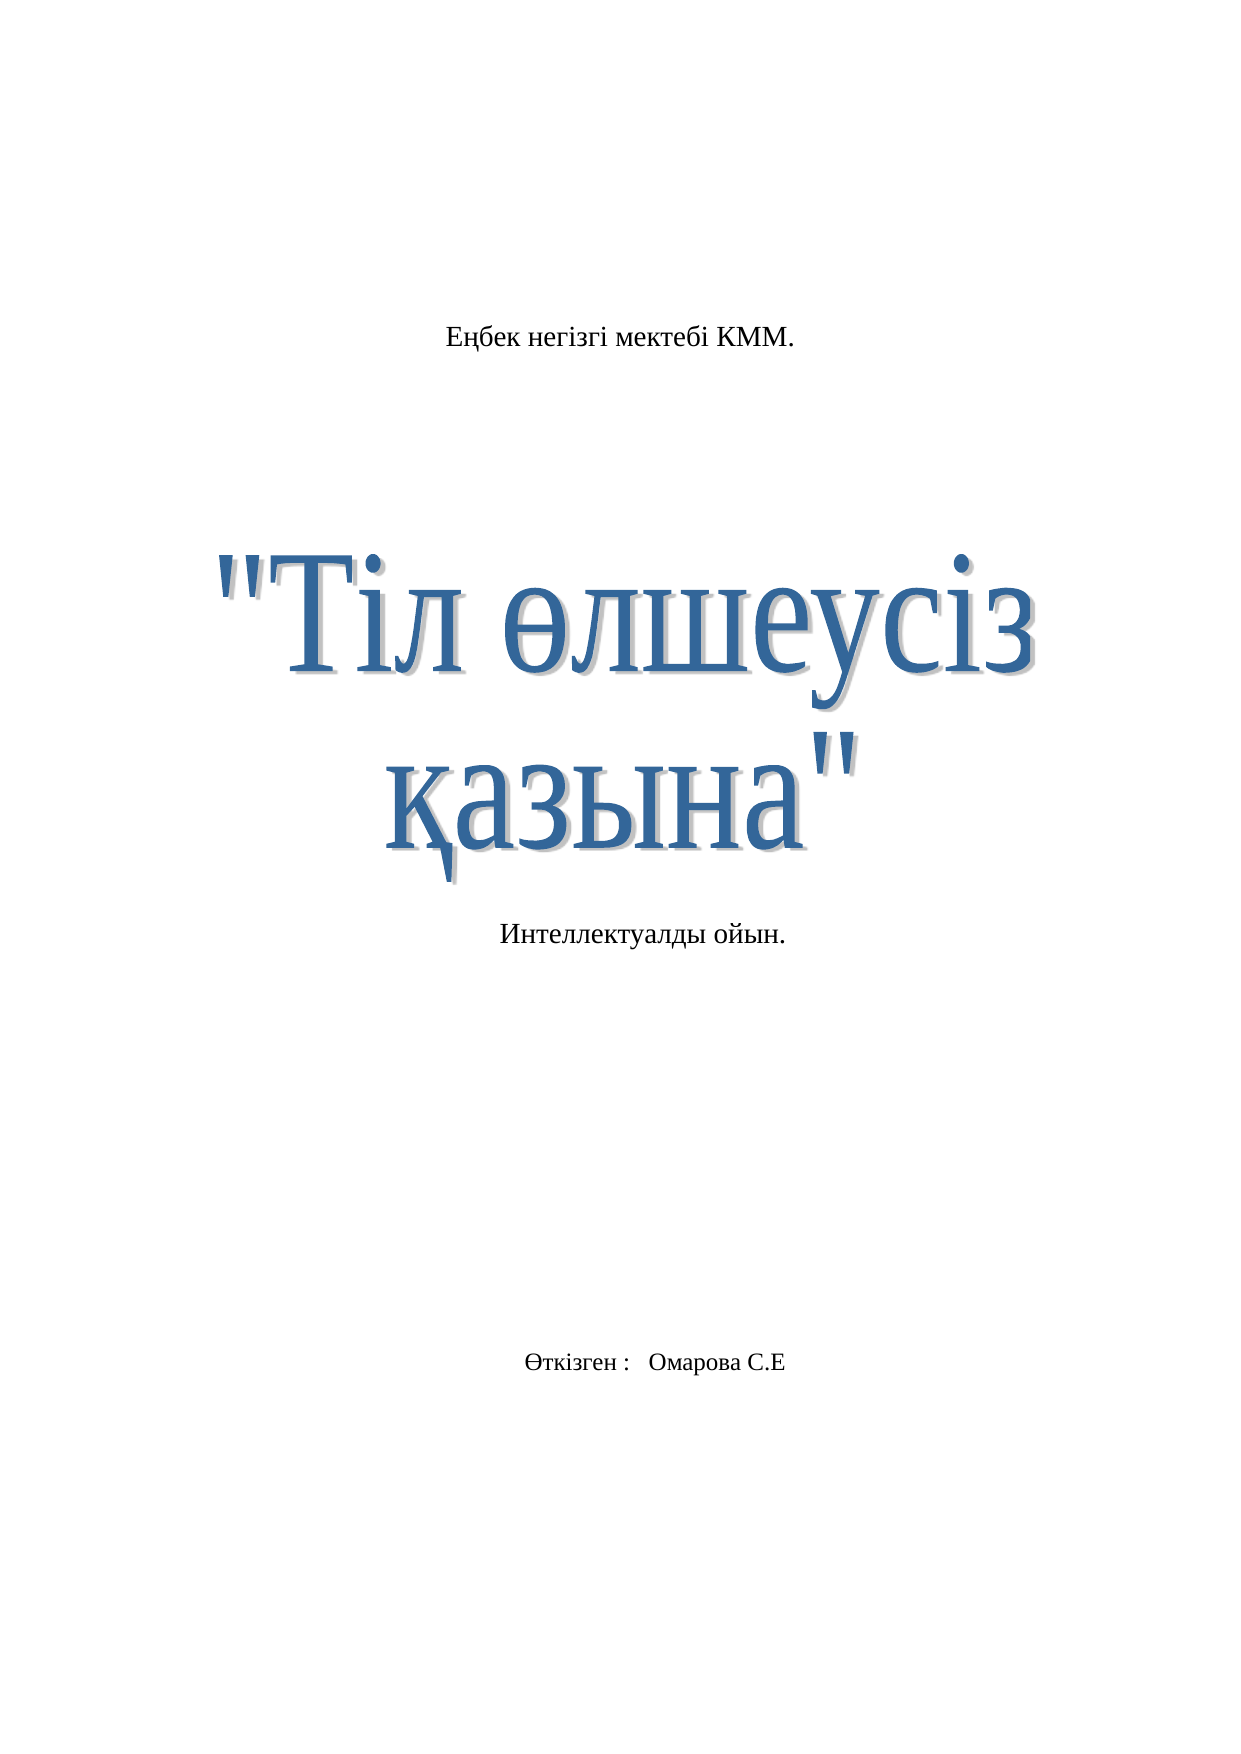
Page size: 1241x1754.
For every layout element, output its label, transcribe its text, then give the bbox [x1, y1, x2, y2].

text Өткізген : Омарова С.Е [118, 1347, 1122, 1376]
text Еңбек негізгі мектебі КММ. [118, 319, 1122, 353]
text Интеллектуалды ойын. [118, 916, 1122, 949]
